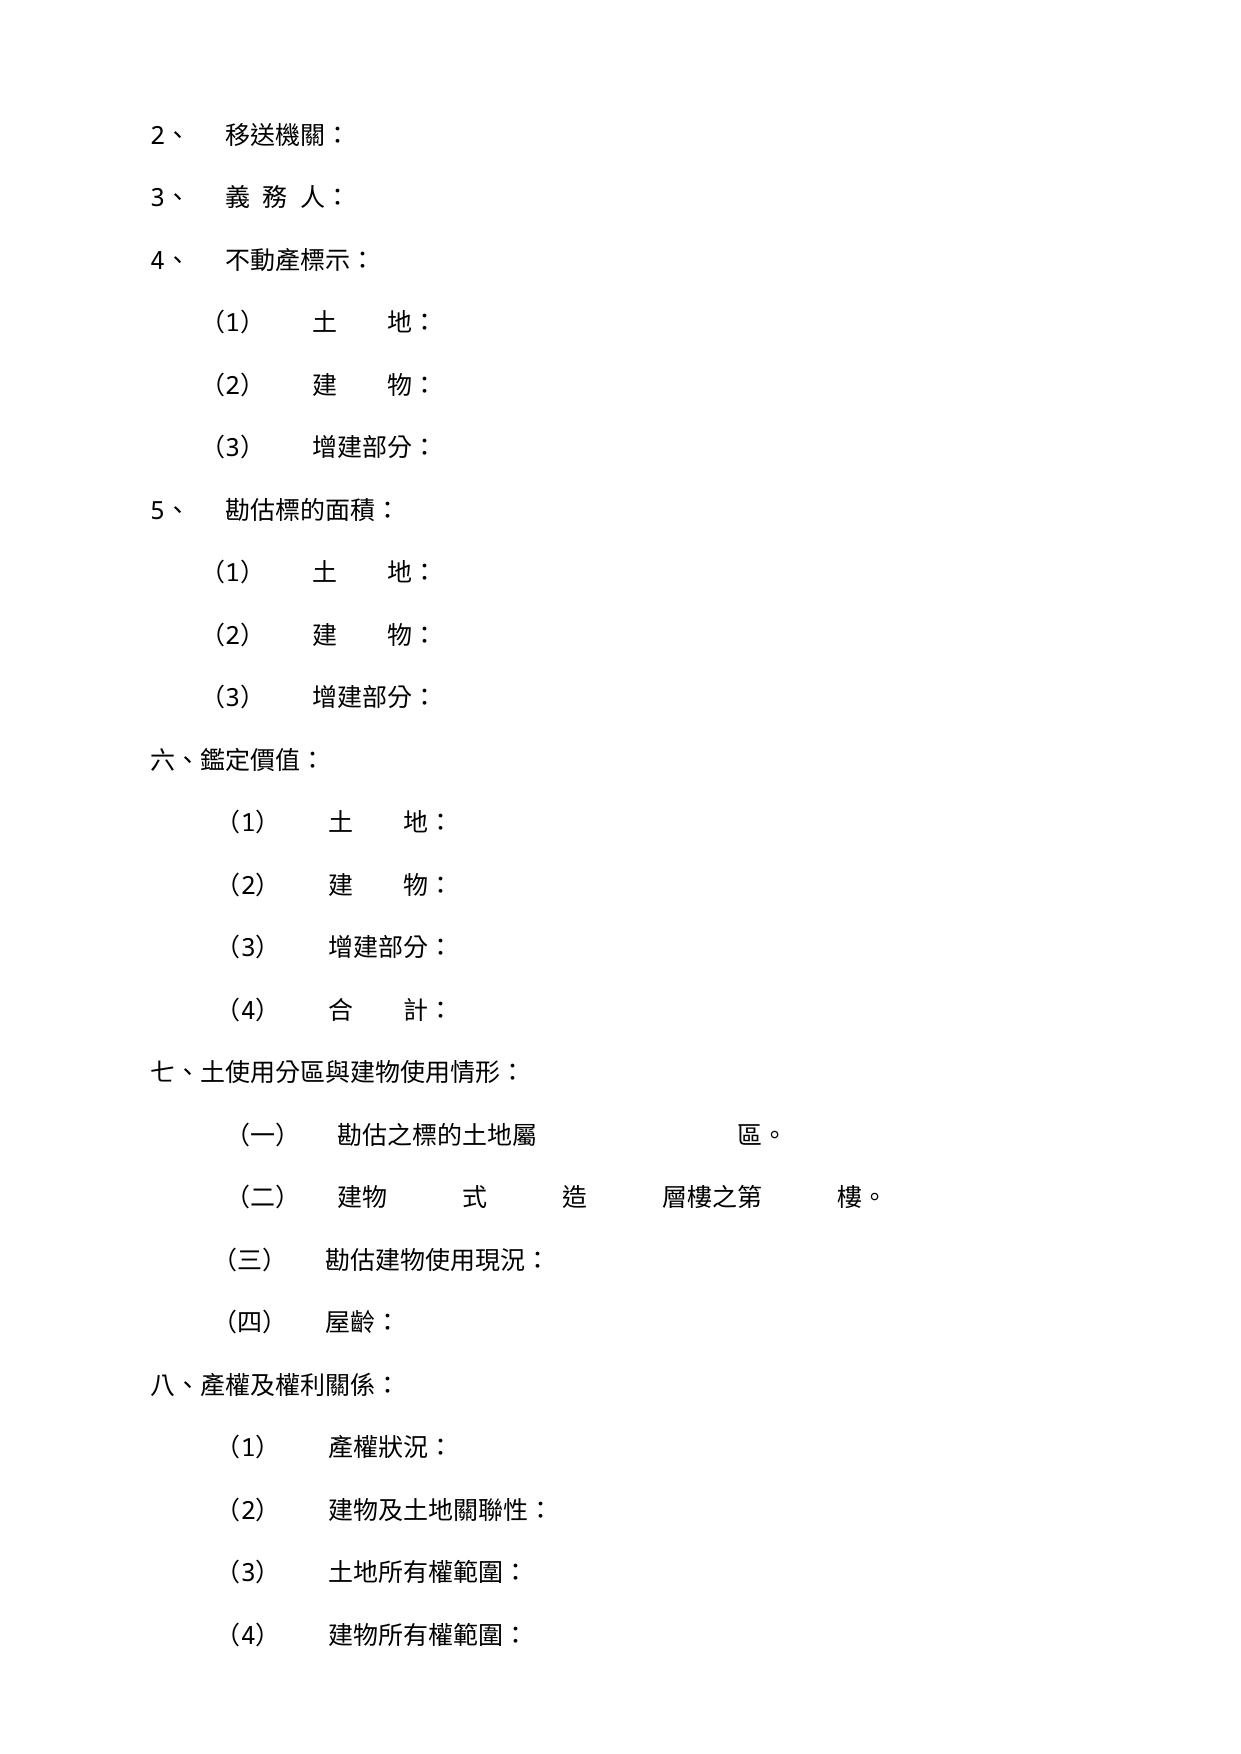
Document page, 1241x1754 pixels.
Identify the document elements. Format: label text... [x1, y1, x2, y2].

list 產權狀況： [216, 1404, 1152, 1467]
text （四） 屋齡： [150, 1279, 1152, 1342]
list 土 地： [200, 279, 1152, 342]
list 義 務 人： [150, 154, 1152, 217]
list 勘估標的面積： [150, 467, 1152, 529]
list 不動產標示： [150, 217, 1152, 279]
list 建 物： [200, 592, 1152, 654]
list 移送機關： [150, 92, 1152, 154]
text （三） 勘估建物使用現況： [150, 1217, 1152, 1279]
list 建 物： [216, 842, 1152, 904]
list 建物所有權範圍： [216, 1592, 1152, 1654]
list 增建部分： [200, 654, 1152, 717]
list 建 物： [200, 342, 1152, 404]
list 土地所有權範圍： [216, 1529, 1152, 1592]
text （二） 建物 式 造 層樓之第 樓。 [150, 1154, 1152, 1217]
text 六、鑑定價值： [150, 717, 1152, 779]
list 土 地： [216, 779, 1152, 842]
list 土 地： [200, 529, 1152, 592]
text 八、產權及權利關係： [150, 1342, 1152, 1404]
text 七、土使用分區與建物使用情形： [150, 1029, 1152, 1092]
text （一） 勘估之標的土地屬 區。 [150, 1092, 1152, 1154]
list 建物及土地關聯性： [216, 1467, 1152, 1529]
list 增建部分： [216, 904, 1152, 967]
list 增建部分： [200, 404, 1152, 467]
list 合 計： [216, 967, 1152, 1029]
